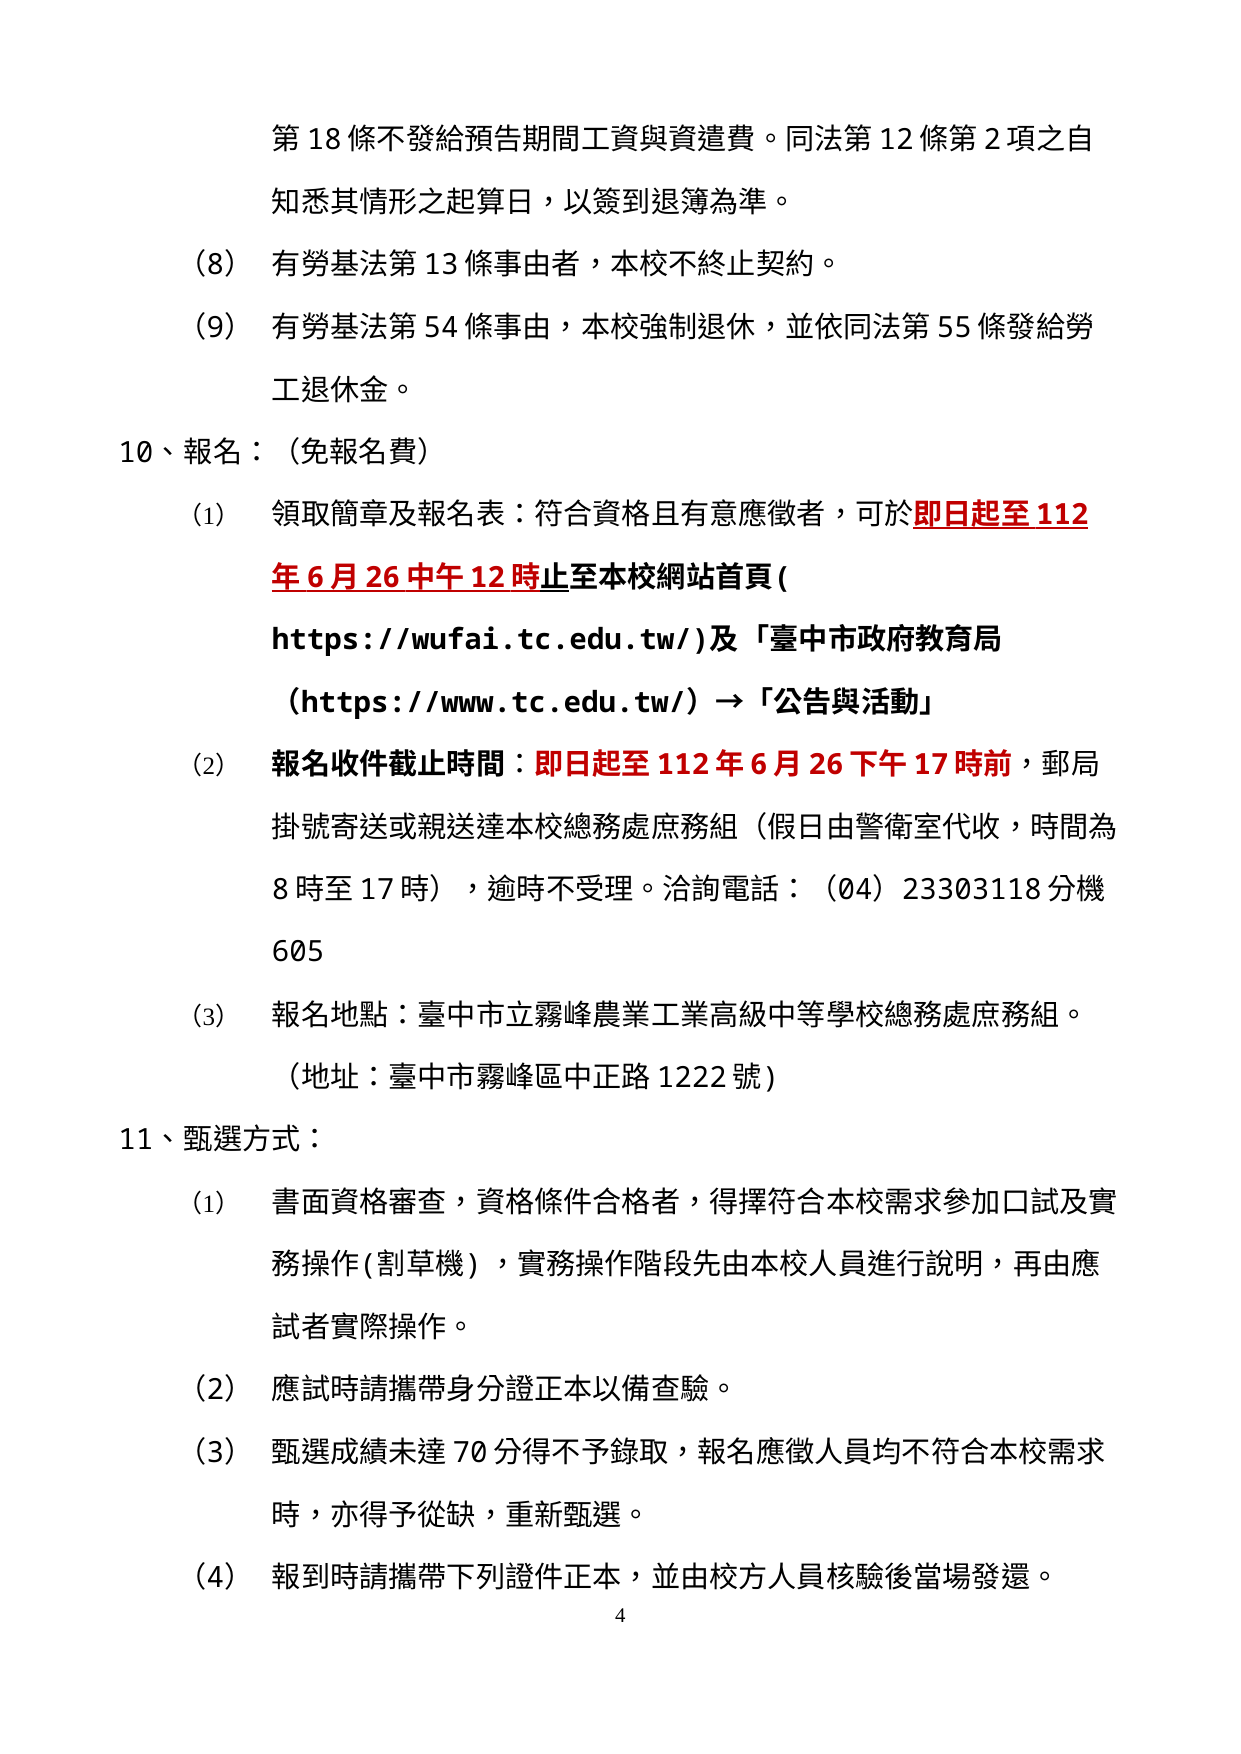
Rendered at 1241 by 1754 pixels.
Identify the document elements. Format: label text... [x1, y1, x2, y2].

list 報名：（免報名費） [118, 408, 1122, 471]
list 第18條不發給預告期間工資與資遣費。同法第12條第2項之自知悉其情形之起算日，以簽到退簿為準。 [177, 96, 1122, 221]
list 甄選成績未達70分得不予錄取，報名應徵人員均不符合本校需求時，亦得予從缺，重新甄選。 [177, 1408, 1122, 1533]
list 報名收件截止時間：即日起至112年6月26下午17時前，郵局掛號寄送或親送達本校總務處庶務組（假日由警衛室代收，時間為8時至17時），逾時不受理。洽詢電話：（04）23303118分機605 [177, 721, 1122, 971]
list 甄選方式： [118, 1096, 1122, 1158]
list 有勞基法第13條事由者，本校不終止契約。 [177, 221, 1122, 283]
list 報到時請攜帶下列證件正本，並由校方人員核驗後當場發還。 [177, 1533, 1122, 1596]
list 領取簡章及報名表：符合資格且有意應徵者，可於即日起至112年6月26中午12時止至本校網站首頁( https://wufai.tc.edu.tw/)及 「臺中市政府教育局（https://www.tc.edu.tw/）→「公告與活動」 [177, 471, 1122, 721]
list 書面資格審查，資格條件合格者，得擇符合本校需求參加口試及實務操作(割草機) ，實務操作階段先由本校人員進行說明，再由應試者實際操作。 [177, 1158, 1122, 1346]
list 報名地點：臺中市立霧峰農業工業高級中等學校總務處庶務組。（地址：臺中市霧峰區中正路1222號) [177, 971, 1122, 1096]
list 應試時請攜帶身分證正本以備查驗。 [177, 1346, 1122, 1408]
list 有勞基法第54條事由，本校強制退休，並依同法第55條發給勞工退休金。 [177, 283, 1122, 408]
